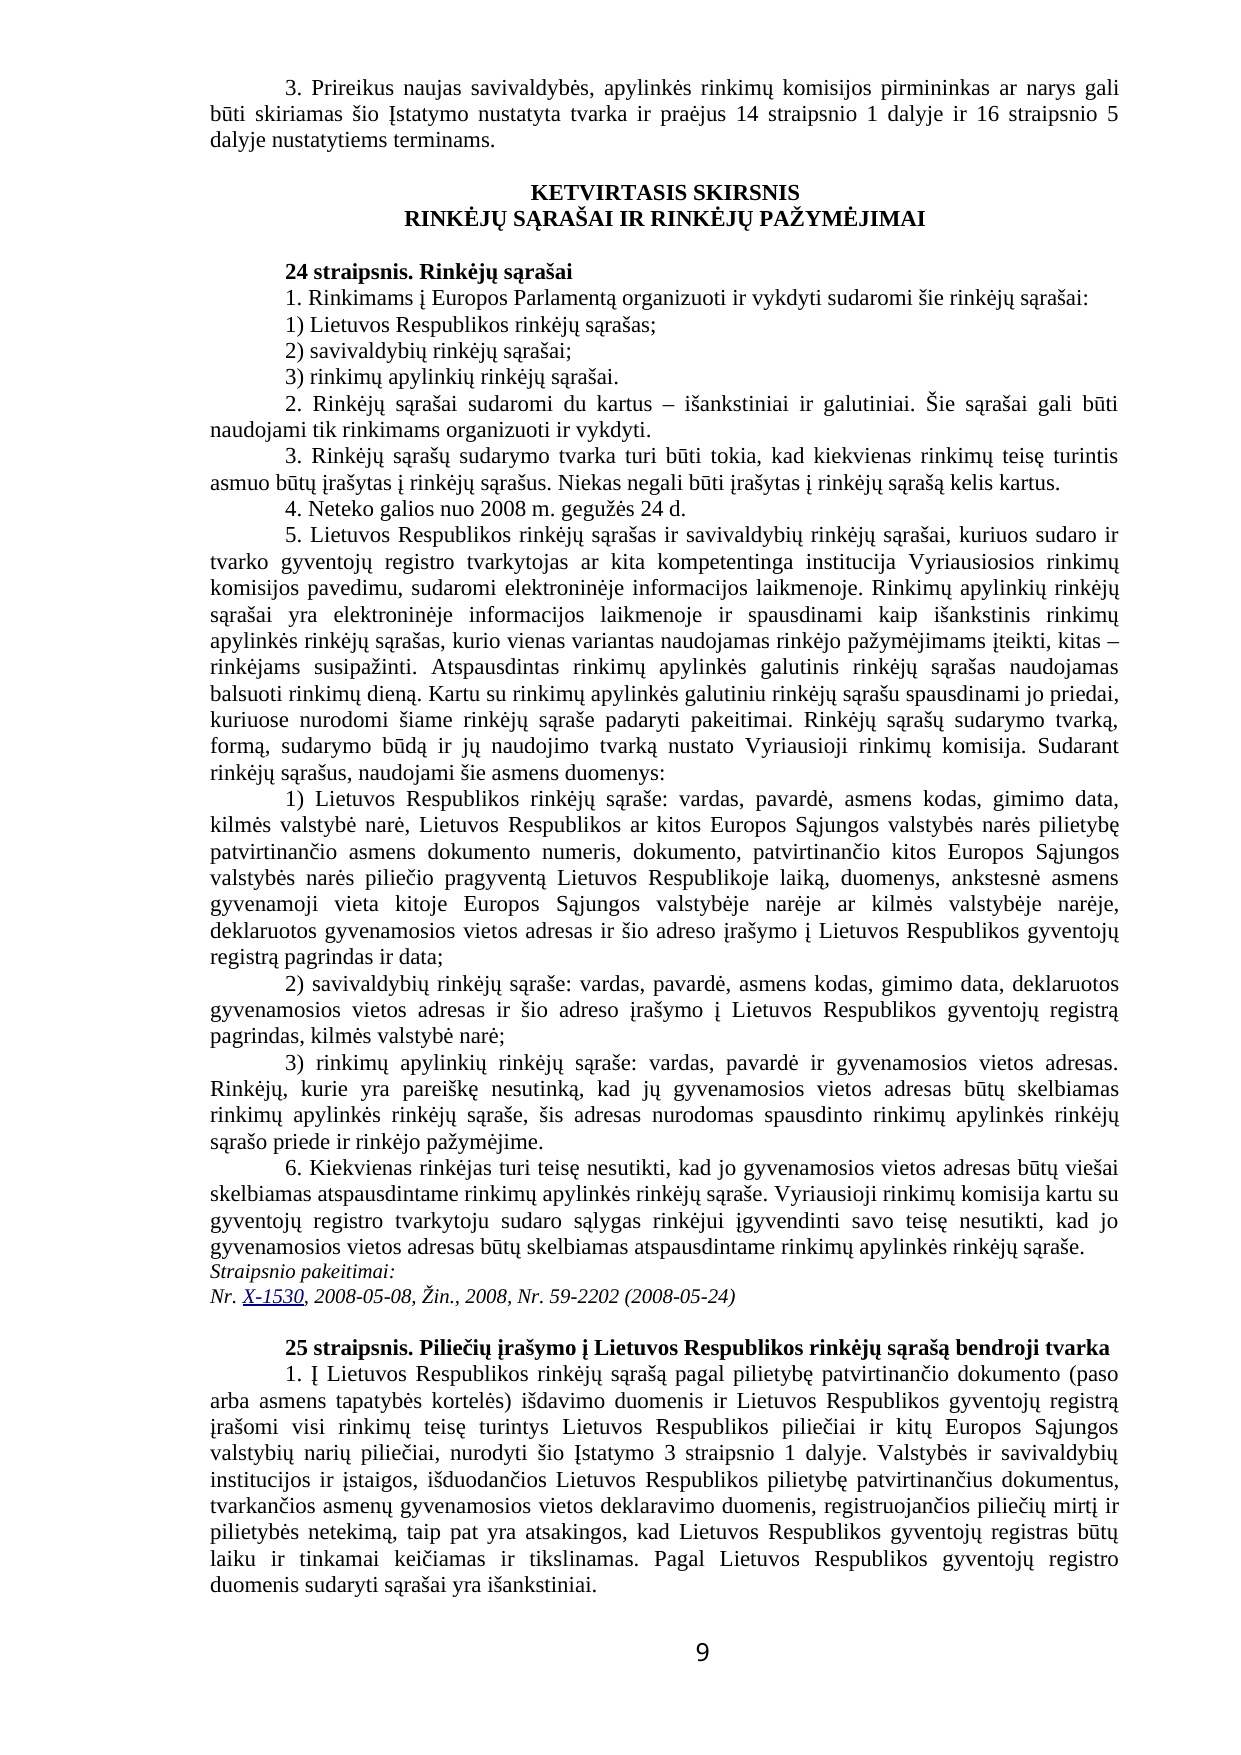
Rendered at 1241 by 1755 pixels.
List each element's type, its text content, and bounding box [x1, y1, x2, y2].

text 3) rinkimų apylinkių rinkėjų sąraše: vardas, pavardė ir gyvenamosios vietos adresas. Rinkėjų, kurie yra pareiškę nesutinką, kad jų gyvenamosios vietos adresas būtų skelbiamas rinkimų apylinkės rinkėjų sąraše, šis adresas nurodomas spausdinto rinkimų apylinkės rinkėjų sąrašo priede ir rinkėjo pažymėjime. [210, 1049, 1120, 1154]
text 1. Rinkimams į Europos Parlamentą organizuoti ir vykdyti sudaromi šie rinkėjų sąrašai: [210, 284, 1120, 311]
text 4. Neteko galios nuo 2008 m. gegužės 24 d. [210, 495, 1120, 522]
text KETVIRTASIS SKIRSNIS [210, 179, 1120, 205]
text 1. Į Lietuvos Respublikos rinkėjų sąrašą pagal pilietybę patvirtinančio dokumento (paso arba asmens tapatybės kortelės) išdavimo duomenis ir Lietuvos Respublikos gyventojų registrą įrašomi visi rinkimų teisę turintys Lietuvos Respublikos piliečiai ir kitų Europos Sąjungos valstybių narių piliečiai, nurodyti šio Įstatymo 3 straipsnio 1 dalyje. Valstybės ir savivaldybių institucijos ir įstaigos, išduodančios Lietuvos Respublikos pilietybę patvirtinančius dokumentus, tvarkančios asmenų gyvenamosios vietos deklaravimo duomenis, registruojančios piliečių mirtį ir pilietybės netekimą, taip pat yra atsakingos, kad Lietuvos Respublikos gyventojų registras būtų laiku ir tinkamai keičiamas ir tikslinamas. Pagal Lietuvos Respublikos gyventojų registro duomenis sudaryti sąrašai yra išankstiniai. [210, 1360, 1120, 1597]
text Straipsnio pakeitimai: [210, 1259, 1120, 1283]
text 2. Rinkėjų sąrašai sudaromi du kartus – išankstiniai ir galutiniai. Šie sąrašai gali būti naudojami tik rinkimams organizuoti ir vykdyti. [210, 390, 1120, 442]
text Nr. X-1530, 2008-05-08, Žin., 2008, Nr. 59-2202 (2008-05-24) [210, 1283, 1120, 1308]
text 3) rinkimų apylinkių rinkėjų sąrašai. [210, 363, 1120, 390]
text 2) savivaldybių rinkėjų sąrašai; [210, 337, 1120, 363]
text 24 straipsnis. Rinkėjų sąrašai [210, 258, 1120, 284]
text 1) Lietuvos Respublikos rinkėjų sąraše: vardas, pavardė, asmens kodas, gimimo data, kilmės valstybė narė, Lietuvos Respublikos ar kitos Europos Sąjungos valstybės narės pilietybę patvirtinančio asmens dokumento numeris, dokumento, patvirtinančio kitos Europos Sąjungos valstybės narės piliečio pragyventą Lietuvos Respublikoje laiką, duomenys, ankstesnė asmens gyvenamoji vieta kitoje Europos Sąjungos valstybėje narėje ar kilmės valstybėje narėje, deklaruotos gyvenamosios vietos adresas ir šio adreso įrašymo į Lietuvos Respublikos gyventojų registrą pagrindas ir data; [210, 785, 1120, 969]
text 5. Lietuvos Respublikos rinkėjų sąrašas ir savivaldybių rinkėjų sąrašai, kuriuos sudaro ir tvarko gyventojų registro tvarkytojas ar kita kompetentinga institucija Vyriausiosios rinkimų komisijos pavedimu, sudaromi elektroninėje informacijos laikmenoje. Rinkimų apylinkių rinkėjų sąrašai yra elektroninėje informacijos laikmenoje ir spausdinami kaip išankstinis rinkimų apylinkės rinkėjų sąrašas, kurio vienas variantas naudojamas rinkėjo pažymėjimams įteikti, kitas – rinkėjams susipažinti. Atspausdintas rinkimų apylinkės galutinis rinkėjų sąrašas naudojamas balsuoti rinkimų dieną. Kartu su rinkimų apylinkės galutiniu rinkėjų sąrašu spausdinami jo priedai, kuriuose nurodomi šiame rinkėjų sąraše padaryti pakeitimai. Rinkėjų sąrašų sudarymo tvarką, formą, sudarymo būdą ir jų naudojimo tvarką nustato Vyriausioji rinkimų komisija. Sudarant rinkėjų sąrašus, naudojami šie asmens duomenys: [210, 522, 1120, 785]
text 25 straipsnis. Piliečių įrašymo į Lietuvos Respublikos rinkėjų sąrašą bendroji tvarka [285, 1334, 1120, 1360]
text 3. Prireikus naujas savivaldybės, apylinkės rinkimų komisijos pirmininkas ar narys gali būti skiriamas šio Įstatymo nustatyta tvarka ir praėjus 14 straipsnio 1 dalyje ir 16 straipsnio 5 dalyje nustatytiems terminams. [210, 73, 1120, 153]
text 3. Rinkėjų sąrašų sudarymo tvarka turi būti tokia, kad kiekvienas rinkimų teisę turintis asmuo būtų įrašytas į rinkėjų sąrašus. Niekas negali būti įrašytas į rinkėjų sąrašą kelis kartus. [210, 442, 1120, 495]
text 1) Lietuvos Respublikos rinkėjų sąrašas; [210, 311, 1120, 337]
text 6. Kiekvienas rinkėjas turi teisę nesutikti, kad jo gyvenamosios vietos adresas būtų viešai skelbiamas atspausdintame rinkimų apylinkės rinkėjų sąraše. Vyriausioji rinkimų komisija kartu su gyventojų registro tvarkytoju sudaro sąlygas rinkėjui įgyvendinti savo teisę nesutikti, kad jo gyvenamosios vietos adresas būtų skelbiamas atspausdintame rinkimų apylinkės rinkėjų sąraše. [210, 1154, 1120, 1259]
text RINKĖJŲ SĄRAŠAI IR RINKĖJŲ PAŽYMĖJIMAI [210, 205, 1120, 232]
text 2) savivaldybių rinkėjų sąraše: vardas, pavardė, asmens kodas, gimimo data, deklaruotos gyvenamosios vietos adresas ir šio adreso įrašymo į Lietuvos Respublikos gyventojų registrą pagrindas, kilmės valstybė narė; [210, 969, 1120, 1049]
